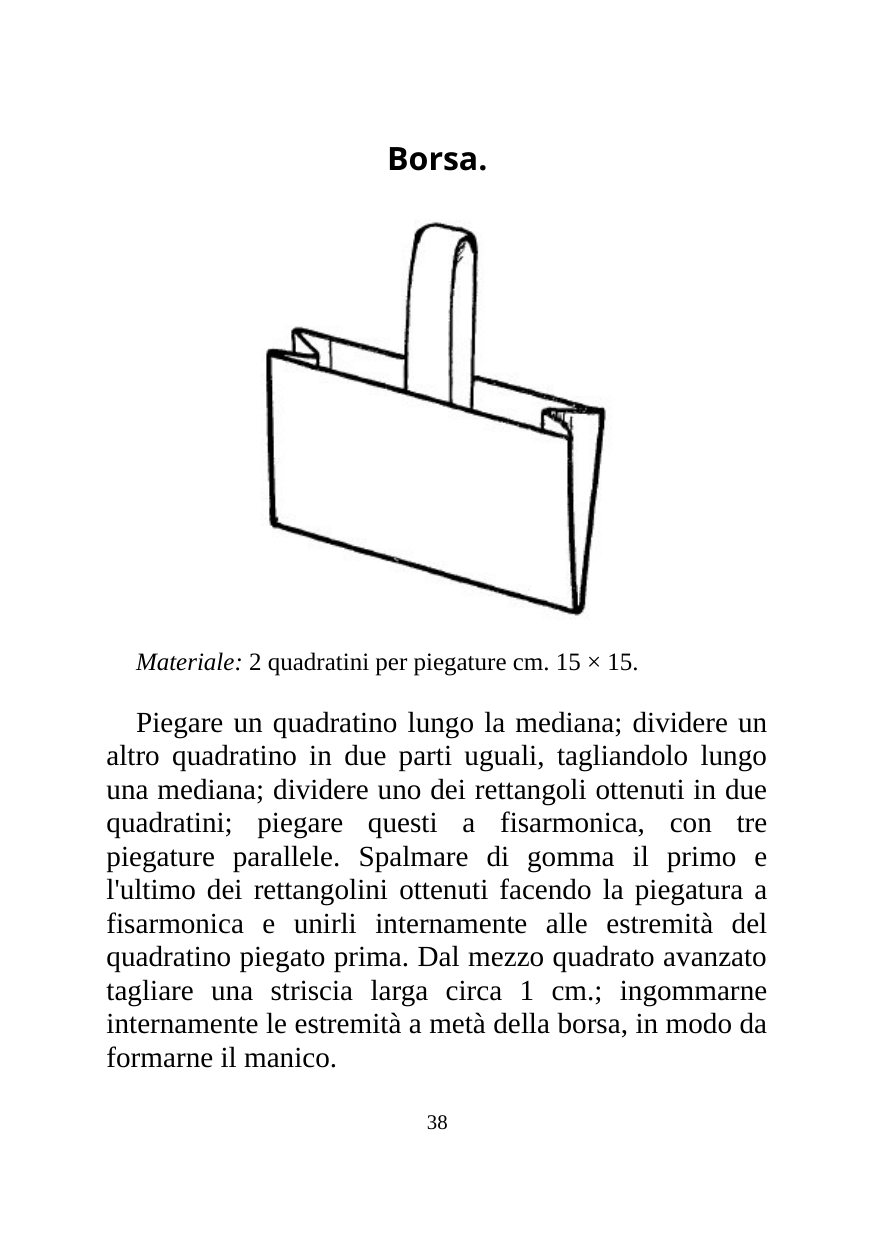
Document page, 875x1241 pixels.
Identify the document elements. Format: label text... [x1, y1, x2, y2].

subtitle Borsa. [106, 136, 768, 179]
text Materiale: 2 quadratini per piegature cm. 15 × 15. [106, 209, 768, 675]
picture [249, 208, 625, 623]
text Piegare un quadratino lungo la mediana; dividere un altro quadratino in due parti uguali, tagliandolo lungo una mediana; dividere uno dei rettangoli ottenuti in due quadratini; piegare questi a fisarmonica, con tre piegature parallele. Spalmare di gomma il primo e l'ultimo dei rettangolini ottenuti facendo la piegatura a fisarmonica e unirli internamente alle estremità del quadratino piegato prima. Dal mezzo quadrato avanzato tagliare una striscia larga circa 1 cm.; ingommarne internamente le estremità a metà della borsa, in modo da formarne il manico. [106, 705, 768, 1074]
